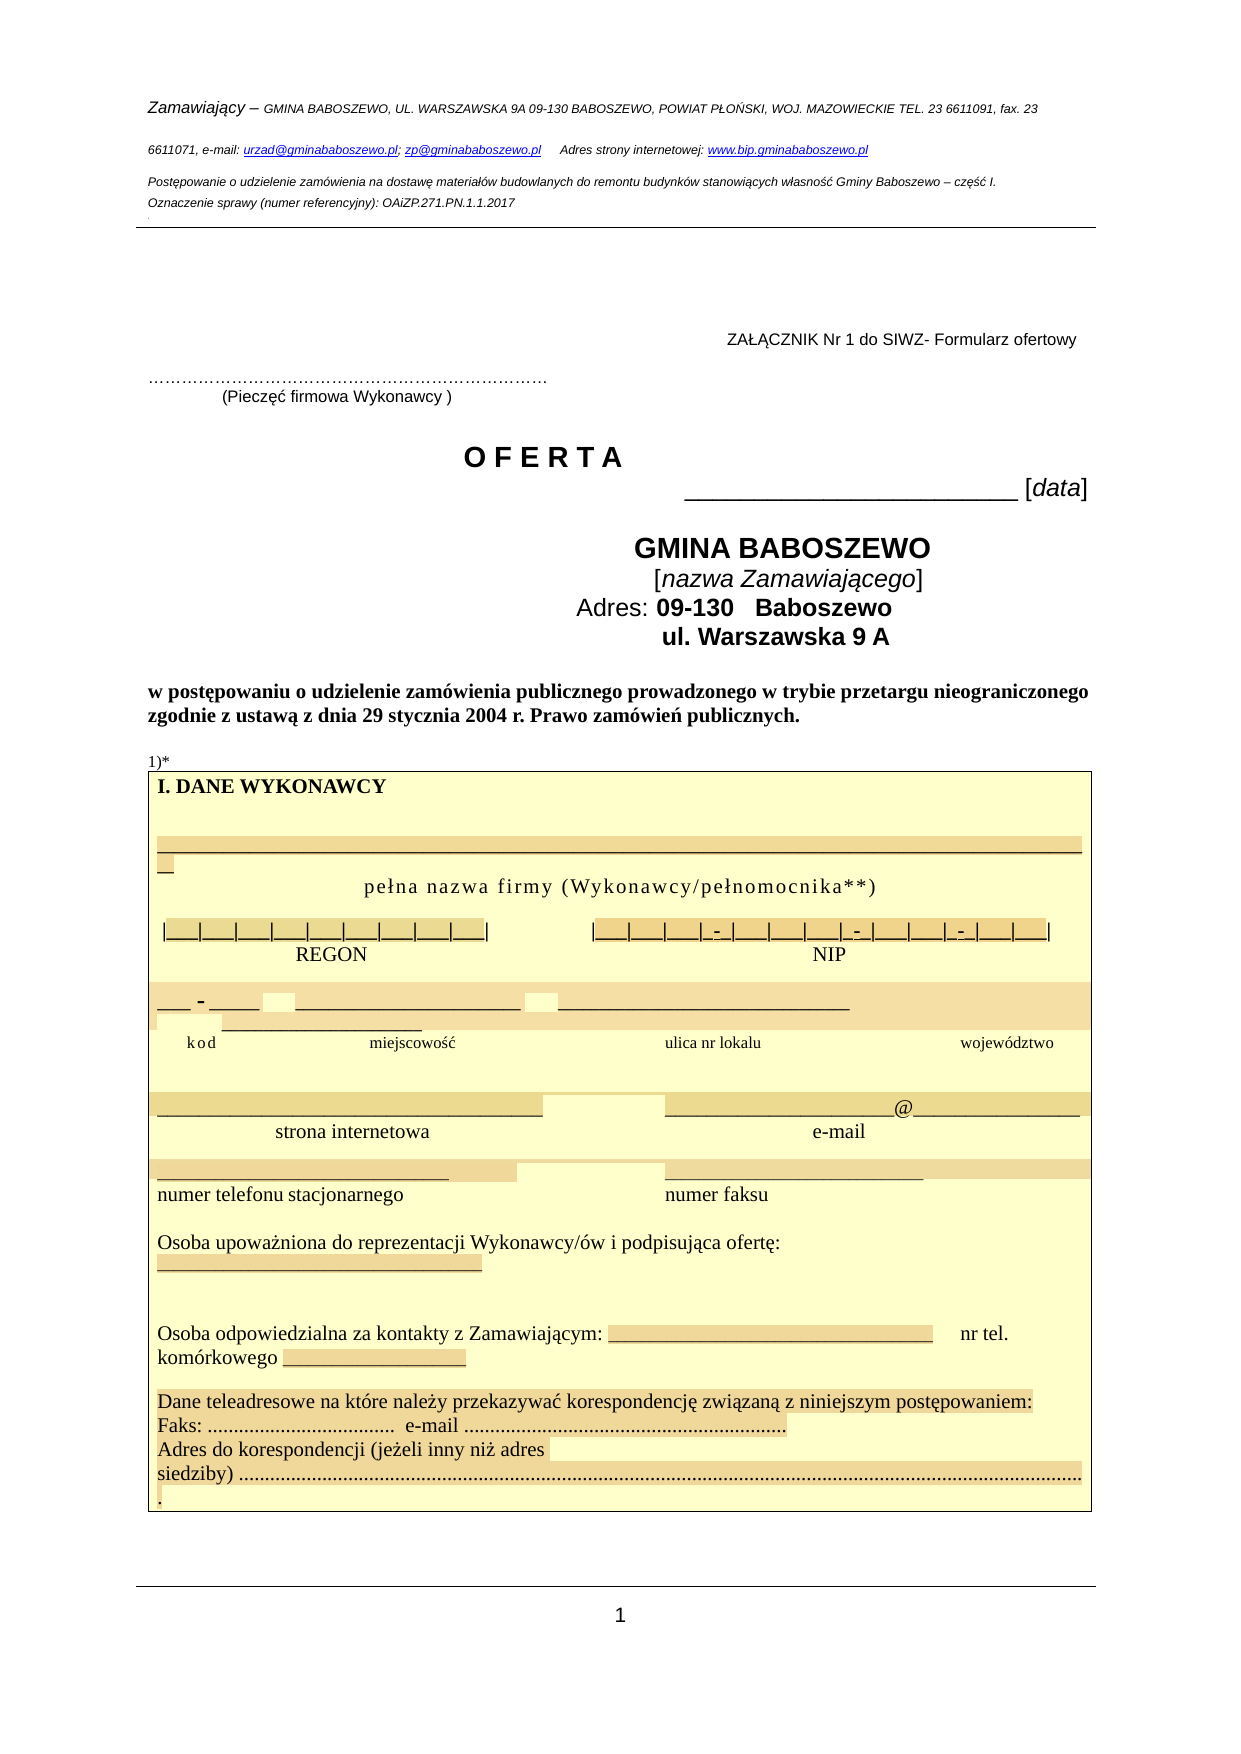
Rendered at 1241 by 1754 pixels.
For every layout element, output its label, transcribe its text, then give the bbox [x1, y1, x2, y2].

text ZAŁĄCZNIK Nr 1 do SIWZ- Formularz ofertowy [148, 329, 1092, 349]
text 1)* [148, 751, 1092, 771]
text ul. Warszawska 9 A [148, 622, 1092, 651]
text REGON NIP [149, 939, 1091, 963]
text |___|___|___|___|___|___|___|___|___| |___|___|___|_-_|___|___|___|_-_|___|___|_-_|___|___| [149, 914, 1091, 939]
text w postępowaniu o udzielenie zamówienia publicznego prowadzonego w trybie przetargu nieograniczonego zgodnie z ustawą z dnia 29 stycznia 2004 r. Prawo zamówień publicznych. [148, 679, 1092, 727]
text Adres: 09-130 Baboszewo [148, 593, 1092, 622]
text ……………………………………………………………… [148, 368, 1092, 387]
text _____________________________________ ______________________@________________ [149, 1092, 1091, 1116]
text I. DANE WYKONAWCY [149, 772, 1091, 795]
text GMINA BABOSZEWO [148, 531, 1092, 564]
text Adres do korespondencji (jeżeli inny niż adres siedziby) ................................................................................................................................................................... [149, 1433, 1091, 1511]
text Dane teleadresowe na które należy przekazywać korespondencję związaną z niniejszym postępowaniem: [149, 1385, 1091, 1409]
text kod miejscowość ulica nr lokalu województwo [149, 1030, 1091, 1049]
text ________________________ [data] [148, 473, 1092, 502]
text numer telefonu stacjonarnego numer faksu [149, 1179, 1091, 1203]
text strona internetowa e-mail [149, 1116, 1091, 1140]
text O F E R T A [148, 440, 1092, 473]
text [nazwa Zamawiającego] [148, 564, 1092, 593]
text ___________________________________ _______________________________ [149, 1159, 1091, 1179]
text (Pieczęć firmowa Wykonawcy ) [148, 387, 1092, 406]
text Osoba upoważniona do reprezentacji Wykonawcy/ów i podpisująca ofertę: _______________________________________ [149, 1227, 1091, 1270]
text _________________________________________________________________________________________________________________ [149, 814, 1091, 871]
text Osoba odpowiedzialna za kontakty z Zamawiającym: _______________________________________ nr tel. komórkowego ______________________ [149, 1318, 1091, 1366]
text ____ - ______ ___________________________ ___________________________________ ________________________ [149, 982, 1091, 1030]
text pełna nazwa firmy (Wykonawcy/pełnomocnika**) [149, 871, 1091, 895]
text Faks: .................................... e-mail .............................................................. [149, 1409, 1091, 1433]
